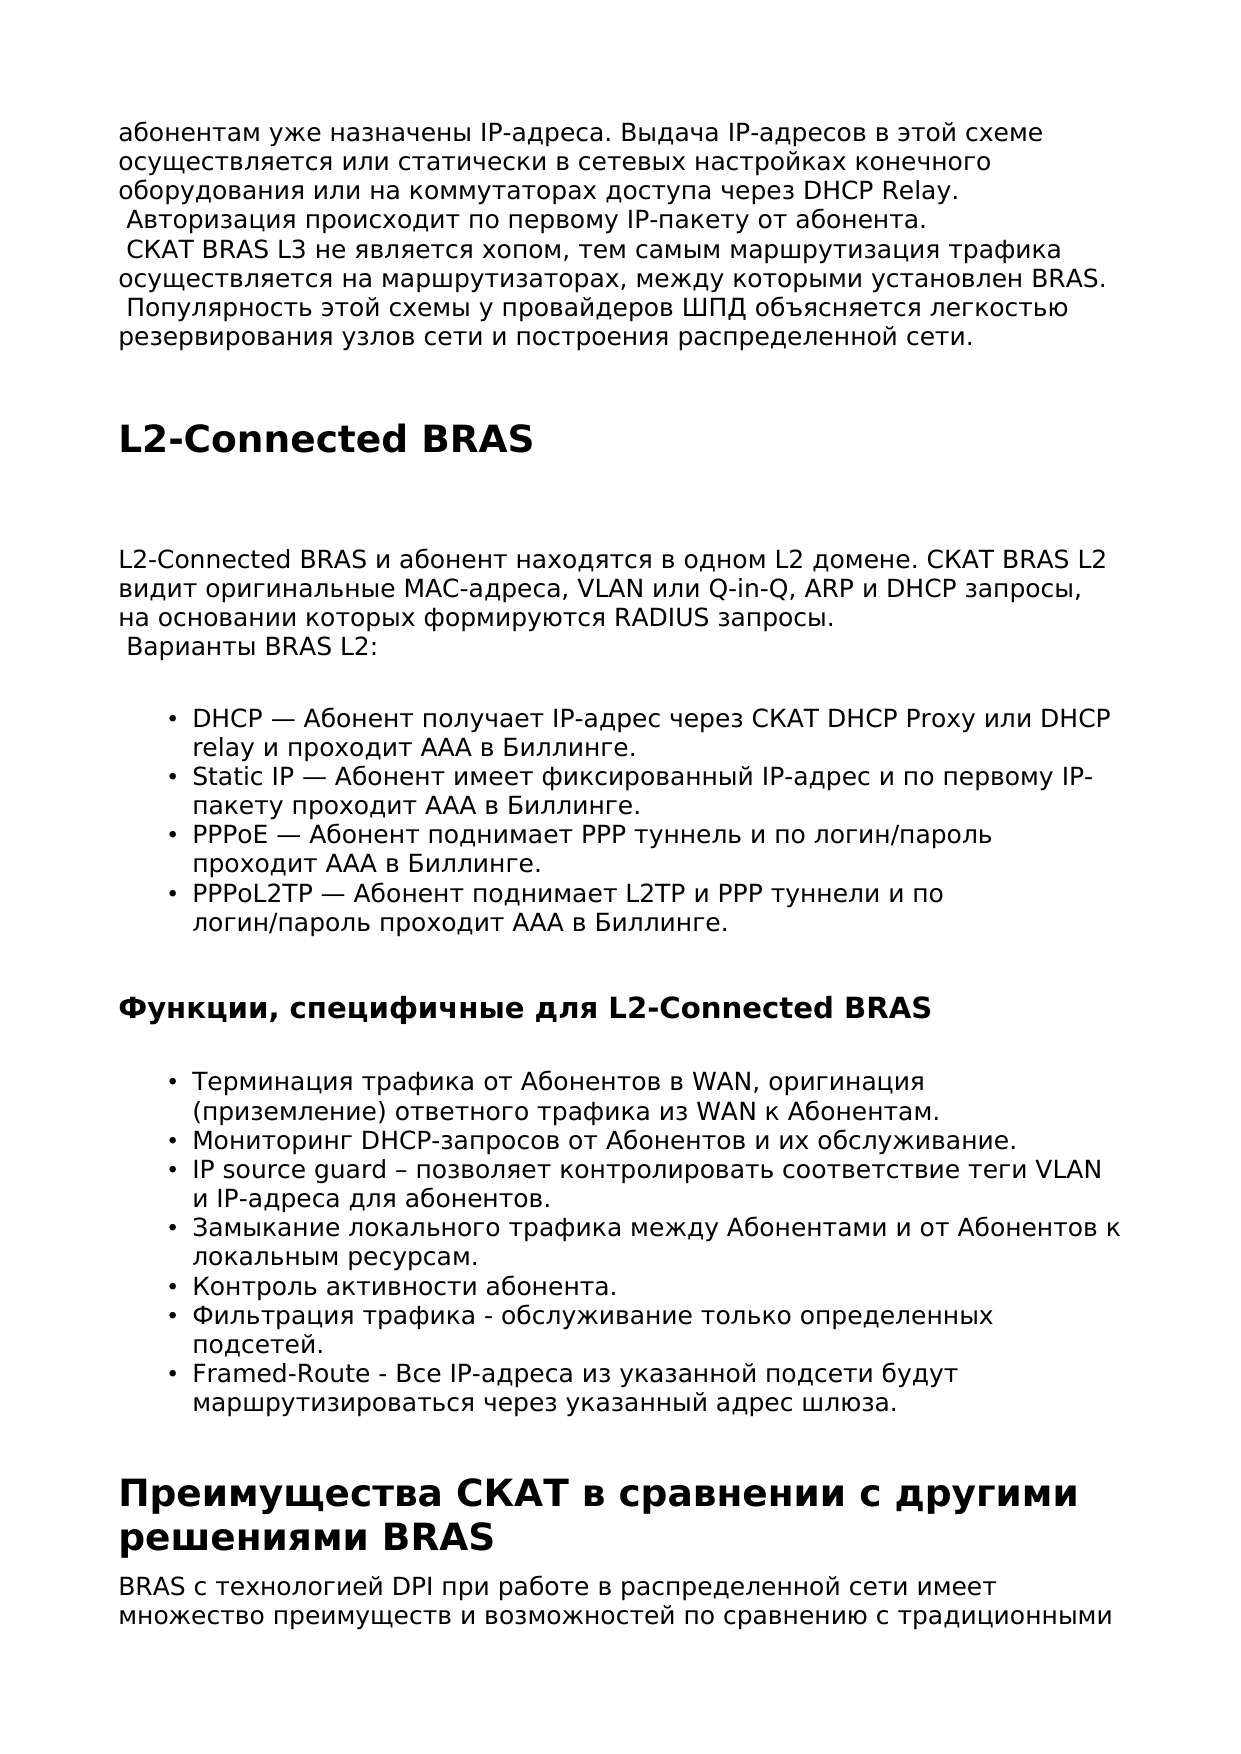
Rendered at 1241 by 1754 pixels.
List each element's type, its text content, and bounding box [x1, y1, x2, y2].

list Мониторинг DHCP-запросов от Абонентов и их обслуживание. [177, 1126, 1122, 1155]
list Замыкание локального трафика между Абонентами и от Абонентов к локальным ресурсам. [177, 1213, 1122, 1272]
text L2-Connected BRAS и абонент находятся в одном L2 домене. СКАТ BRAS L2 видит оригинальные MAC-адреса, VLAN или Q-in-Q, ARP и DHCP запросы, на основании которых формируются RADIUS запросы. Варианты BRAS L2: [118, 545, 1122, 662]
list Static IP — Абонент имеет фиксированный IP-адрес и по первому IP-пакету проходит AAA в Биллинге. [177, 762, 1122, 820]
subtitle Функции, специфичные для L2-Connected BRAS [118, 992, 1122, 1026]
list Framed-Route - Все IP-адреса из указанной подсети будут маршрутизироваться через указанный адрес шлюза. [177, 1359, 1122, 1417]
list Контроль активности абонента. [177, 1272, 1122, 1301]
list PPPoE — Абонент поднимает PPP туннель и по логин/пароль проходит AAA в Биллинге. [177, 820, 1122, 879]
subtitle Преимущества СКАТ в сравнении с другими решениями BRAS [118, 1472, 1122, 1559]
list PPPoL2TP — Абонент поднимает L2TP и PPP туннели и по логин/пароль проходит AAA в Биллинге. [177, 879, 1122, 937]
list DHCP — Абонент получает IP-адрес через СКАТ DHCP Proxy или DHCP relay и проходит ААА в Биллинге. [177, 704, 1122, 762]
text BRAS с технологией DPI при работе в распределенной сети имеет множество преимуществ и возможностей по сравнению с традиционными [118, 1572, 1122, 1630]
list Фильтрация трафика - обслуживание только определенных подсетей. [177, 1301, 1122, 1359]
text абонентам уже назначены IP-адреса. Выдача IP-адресов в этой схеме осуществляется или статически в сетевых настройках конечного оборудования или на коммутаторах доступа через DHCP Relay. Авторизация происходит по первому IP-пакету от абонента. СКАТ BRAS L3 не является хопом, тем самым маршрутизация трафика осуществляется на маршрутизаторах, между которыми установлен BRAS. Популярность этой схемы у провайдеров ШПД объясняется легкостью резервирования узлов сети и построения распределенной сети. [118, 118, 1122, 381]
subtitle L2-Connected BRAS [118, 418, 1122, 462]
list Терминация трафика от Абонентов в WAN, оригинация (приземление) ответного трафика из WAN к Абонентам. [177, 1067, 1122, 1126]
list IP source guard – позволяет контролировать соответствие теги VLAN и IP-адреса для абонентов. [177, 1155, 1122, 1213]
